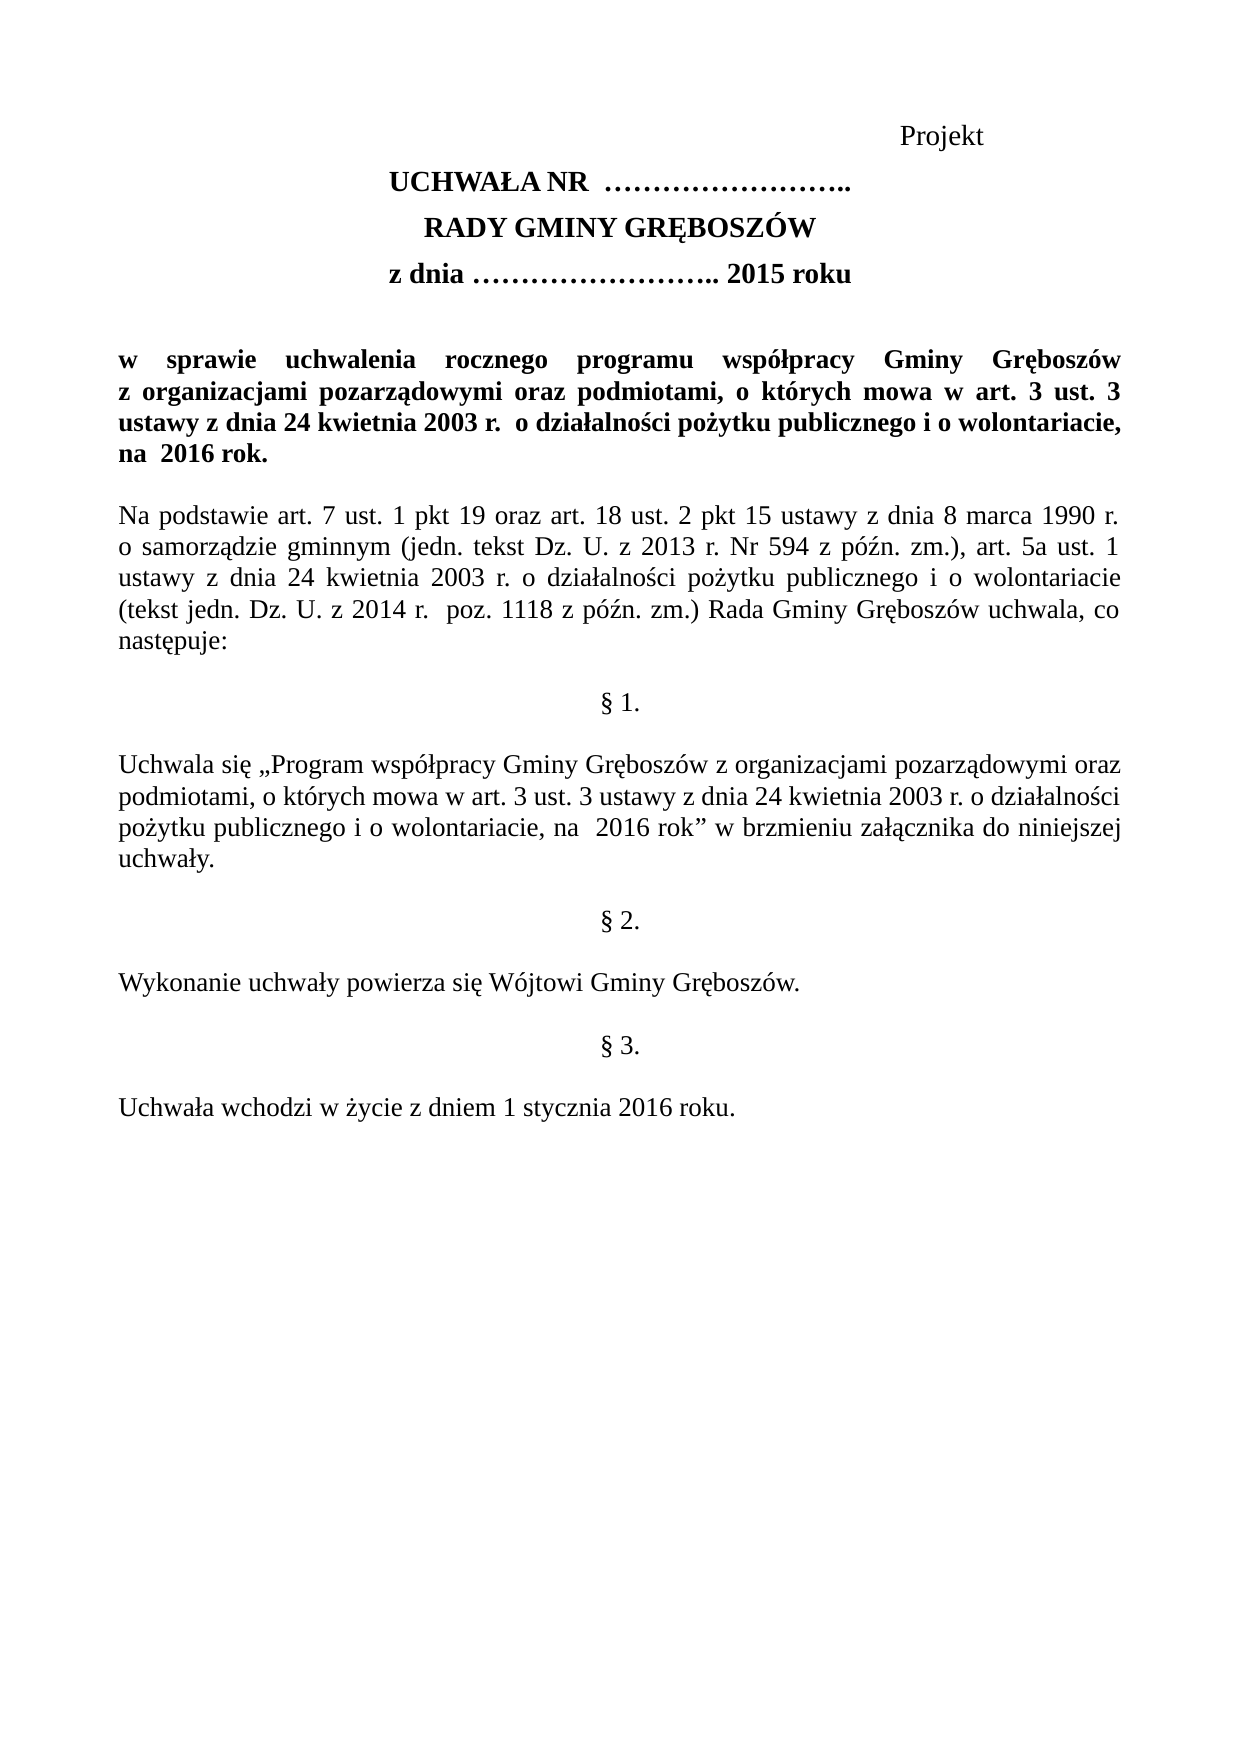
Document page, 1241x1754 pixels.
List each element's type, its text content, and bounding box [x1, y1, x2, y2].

text Wykonanie uchwały powierza się Wójtowi Gminy Gręboszów. [118, 966, 1122, 998]
text § 1. [118, 686, 1122, 717]
text Uchwala się „Program współpracy Gminy Gręboszów z organizacjami pozarządowymi oraz podmiotami, o których mowa w art. 3 ust. 3 ustawy z dnia 24 kwietnia 2003 r. o działalności pożytku publicznego i o wolontariacie, na 2016 rok” w brzmieniu załącznika do niniejszej uchwały. [118, 748, 1122, 873]
text UCHWAŁA NR …………………….. [118, 164, 1122, 198]
text § 2. [118, 904, 1122, 935]
text w sprawie uchwalenia rocznego programu współpracy Gminy Gręboszów z organizacjami pozarządowymi oraz podmiotami, o których mowa w art. 3 ust. 3 ustawy z dnia 24 kwietnia 2003 r. o działalności pożytku publicznego i o wolontariacie, na 2016 rok. [118, 343, 1122, 468]
text Na podstawie art. 7 ust. 1 pkt 19 oraz art. 18 ust. 2 pkt 15 ustawy z dnia 8 marca 1990 r. o samorządzie gminnym (jedn. tekst Dz. U. z 2013 r. Nr 594 z późn. zm.), art. 5a ust. 1 ustawy z dnia 24 kwietnia 2003 r. o działalności pożytku publicznego i o wolontariacie (tekst jedn. Dz. U. z 2014 r. poz. 1118 z późn. zm.) Rada Gminy Gręboszów uchwala, co następuje: [118, 499, 1122, 655]
text RADY GMINY GRĘBOSZÓW [118, 210, 1122, 244]
text Uchwała wchodzi w życie z dniem 1 stycznia 2016 roku. [118, 1091, 1122, 1122]
text Projekt [783, 118, 1122, 152]
text § 3. [118, 1029, 1122, 1060]
text z dnia …………………….. 2015 roku [118, 256, 1122, 290]
